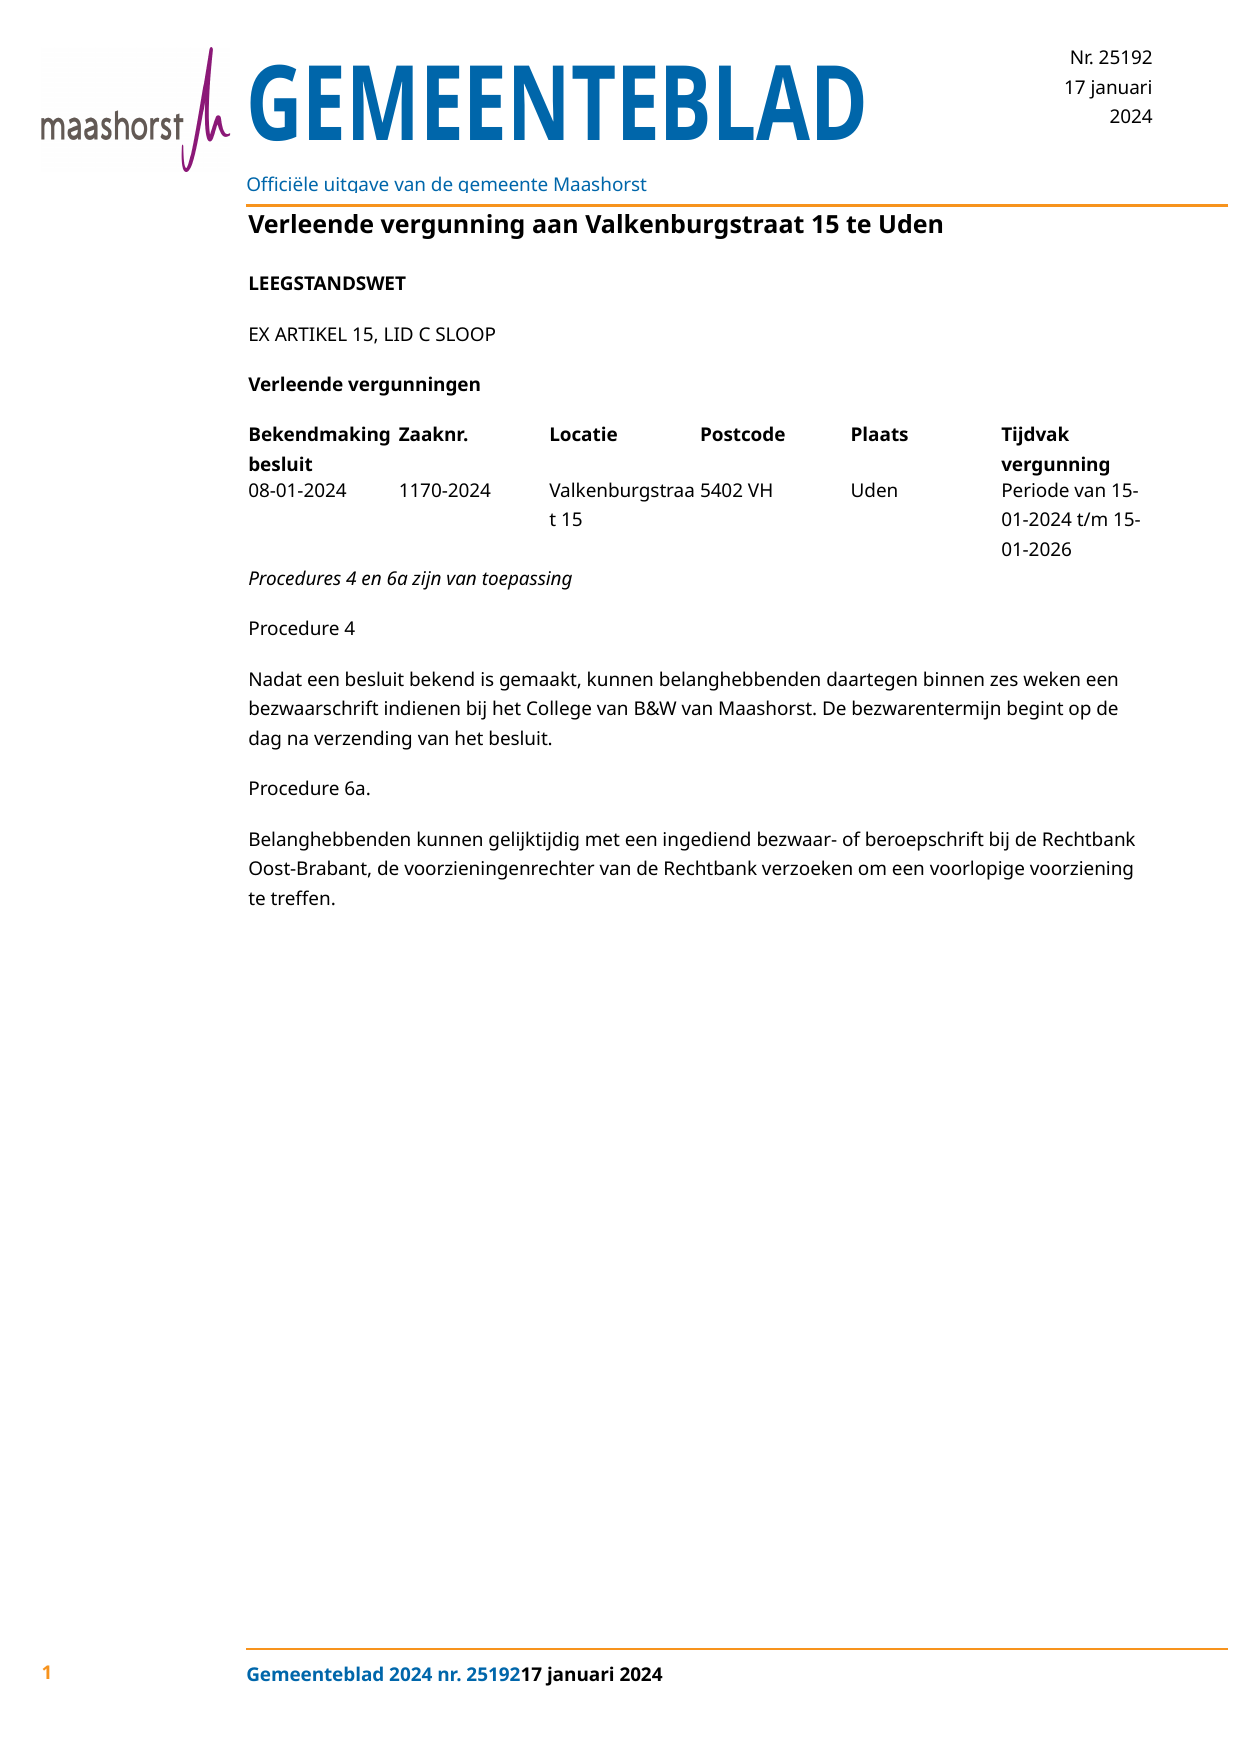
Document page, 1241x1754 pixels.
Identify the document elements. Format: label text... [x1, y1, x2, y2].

table_header Zaaknr. [399, 422, 549, 477]
text Belanghebbenden kunnen gelijktijdig met een ingediend bezwaar- of beroepschrift bij de Rechtbank Oost-Brabant, de voorzieningenrechter van de Rechtbank verzoeken om een voorlopige voorziening te treffen. [248, 826, 1152, 911]
table_header Plaats [850, 422, 1001, 477]
table_header Tijdvak vergunning [1001, 422, 1152, 477]
text LEEGSTANDSWET [248, 270, 1152, 296]
table_header Postcode [700, 422, 850, 477]
table_header Locatie [549, 422, 700, 477]
table_cell Uden [850, 477, 1001, 562]
text Procedure 4 [248, 616, 1152, 641]
table_cell 5402 VH [700, 477, 850, 562]
table_cell 08-01-2024 [248, 477, 398, 562]
text Procedures 4 en 6a zijn van toepassing [248, 565, 1152, 591]
table_header Bekendmaking besluit [248, 422, 398, 477]
text EX ARTIKEL 15, LID C SLOOP [248, 321, 1152, 346]
text Nadat een besluit bekend is gemaakt, kunnen belanghebbenden daartegen binnen zes weken een bezwaarschrift indienen bij het College van B&W van Maashorst. De bezwarentermijn begint op de dag na verzending van het besluit. [248, 666, 1152, 751]
picture [41, 47, 231, 172]
table_cell Periode van 15-01-2024 t/m 15-01-2026 [1001, 477, 1152, 562]
text Procedure 6a. [248, 776, 1152, 801]
table_cell 1170-2024 [399, 477, 549, 562]
table_cell Valkenburgstraat 15 [549, 477, 700, 562]
text Verleende vergunning aan Valkenburgstraat 15 te Uden [248, 207, 1152, 241]
text Verleende vergunningen [248, 371, 1152, 397]
